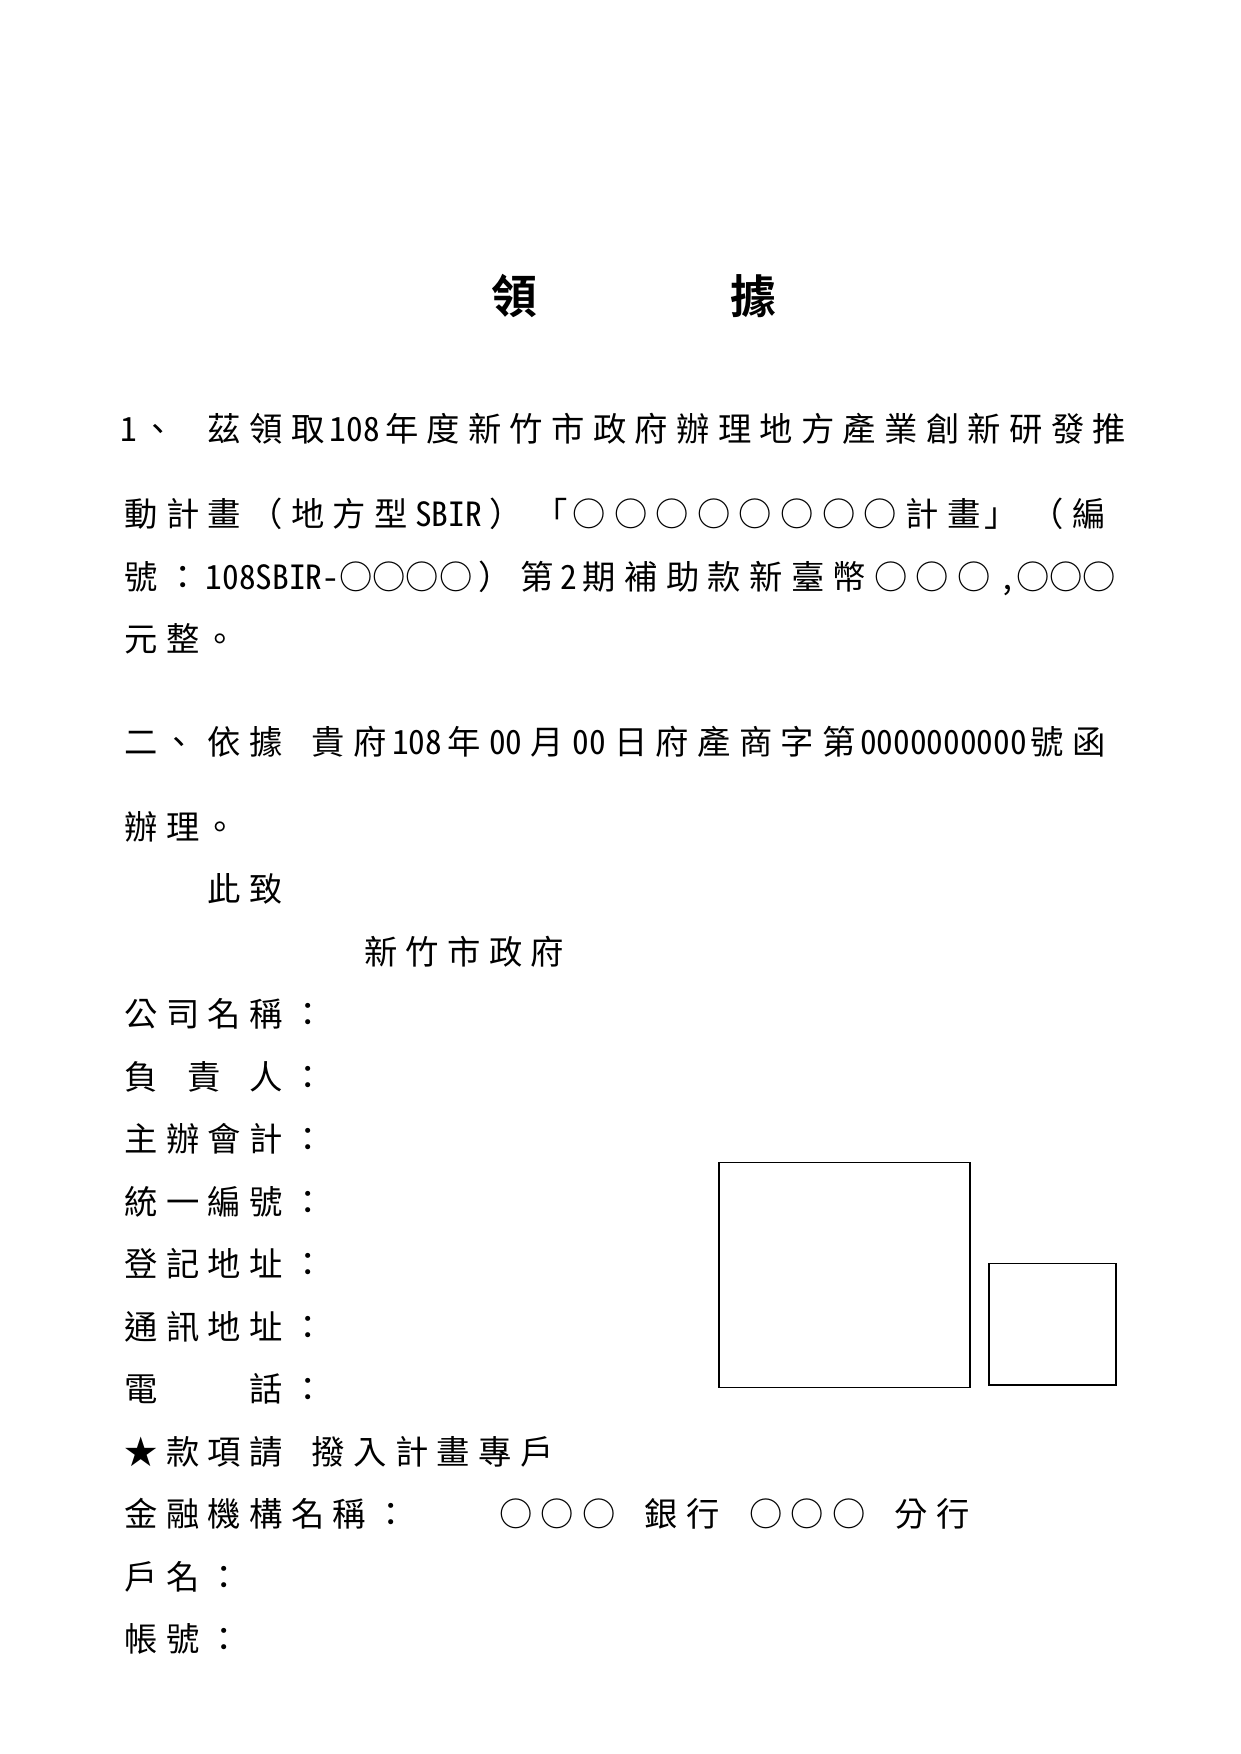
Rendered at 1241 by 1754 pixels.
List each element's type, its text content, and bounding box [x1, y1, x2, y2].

text ★款項請 撥入計畫專戶 [120, 1408, 1120, 1471]
text 此致 [195, 846, 1120, 908]
text [971, 1283, 988, 1346]
text 電 話： [120, 1346, 1120, 1408]
text 金融機構名稱： ○○○ 銀行 ○○○ 分行 [120, 1471, 1120, 1533]
text 統一編號： [120, 1158, 1120, 1221]
text 帳號： [120, 1596, 1120, 1658]
text 公司名稱： [120, 971, 1120, 1033]
text [971, 1221, 1120, 1283]
text 戶名： [120, 1533, 1120, 1596]
text 登記地址： [120, 1221, 718, 1283]
text 通訊地址： [120, 1283, 718, 1346]
text 二、依據 貴府108年00月00日府產商字第0000000000號函辦理。 [120, 658, 1150, 846]
text 領 據 [120, 221, 887, 346]
text 負 責 人： [120, 1033, 1120, 1096]
list 茲領取108年度新竹市政府辦理地方產業創新研發推動計畫（地方型SBIR）「○○○○○○○○計畫」（編號：108SBIR-○○○○）第2期補助款新臺幣○○○,○○○元整。 [120, 346, 1150, 658]
text 新竹市政府 [120, 908, 1120, 971]
text 主辦會計： [120, 1096, 1120, 1158]
